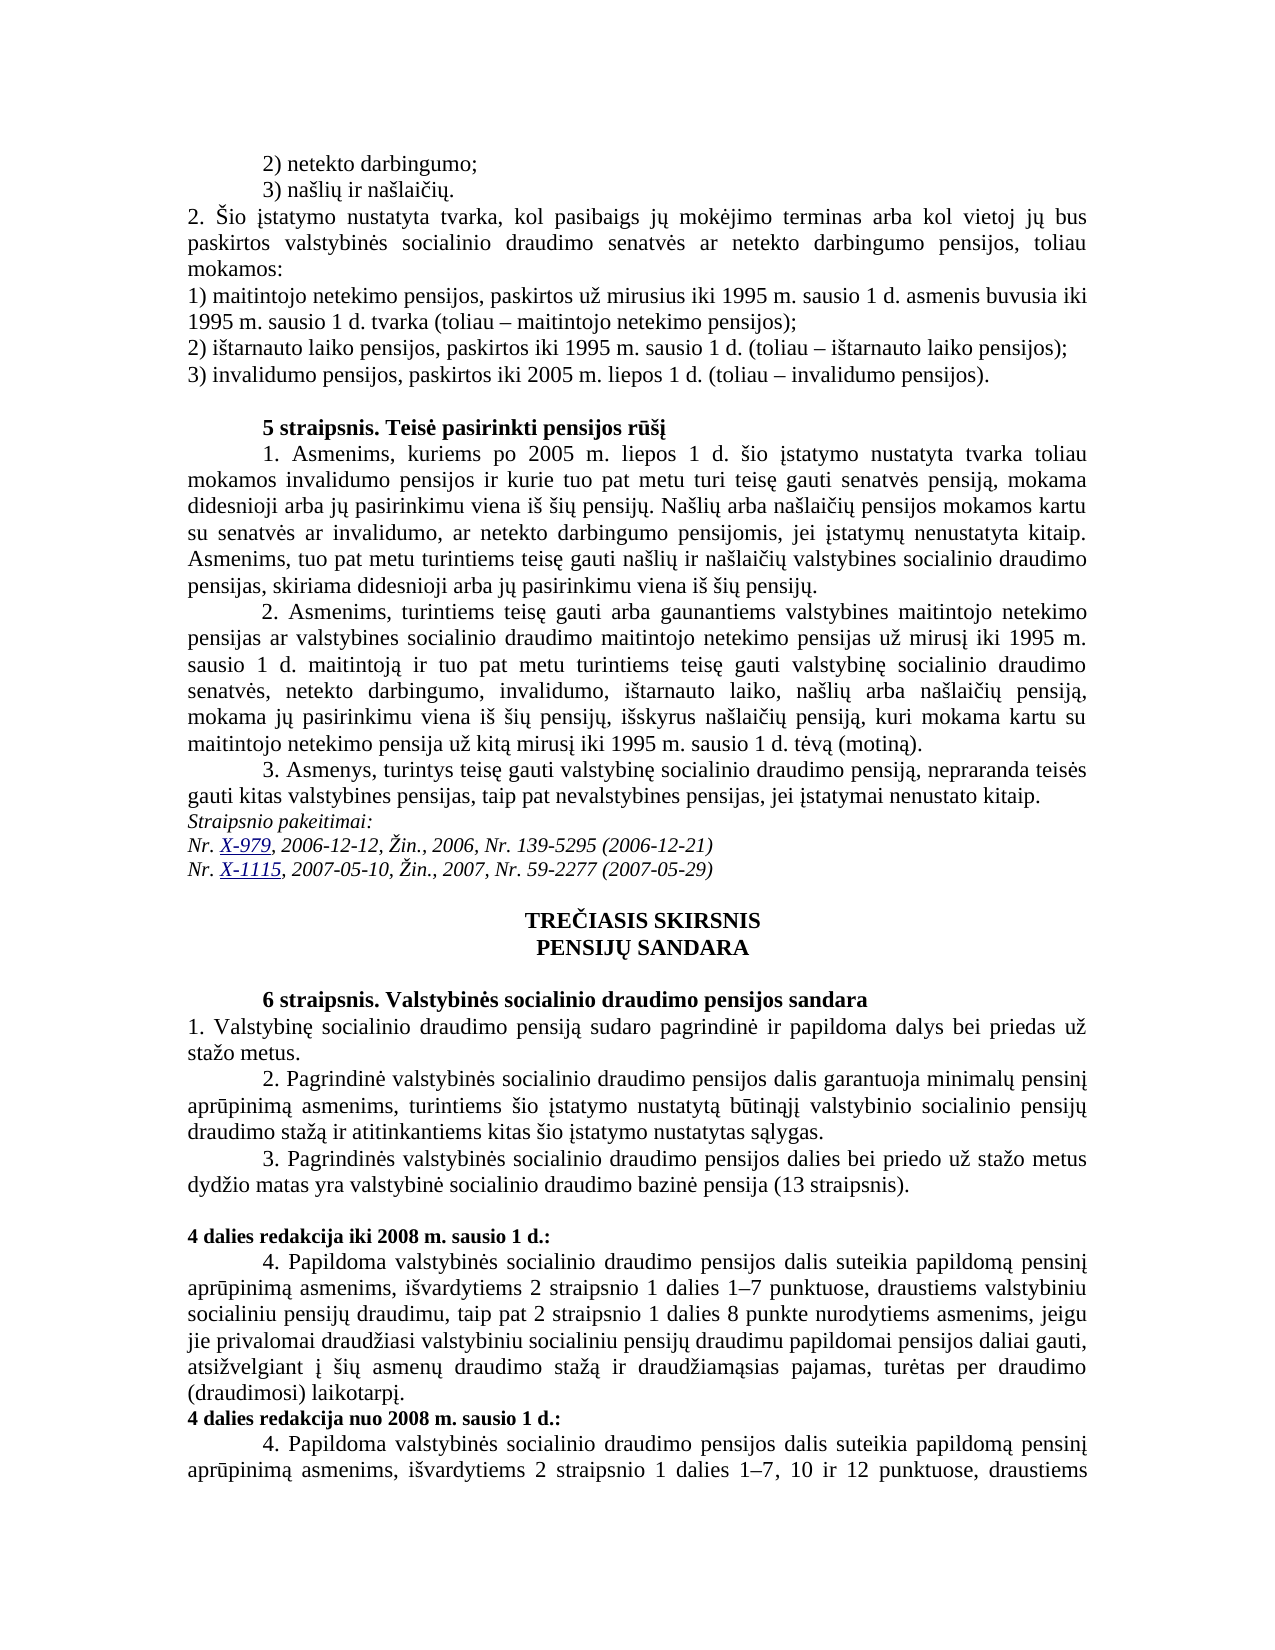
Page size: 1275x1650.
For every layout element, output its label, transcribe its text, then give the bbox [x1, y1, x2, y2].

text 3. Pagrindinės valstybinės socialinio draudimo pensijos dalies bei priedo už stažo metus dydžio matas yra valstybinė socialinio draudimo bazinė pensija (13 straipsnis). [187, 1144, 1088, 1197]
text 3) invalidumo pensijos, paskirtos iki 2005 m. liepos 1 d. (toliau – invalidumo pensijos). [187, 361, 1088, 387]
text 4 dalies redakcija iki 2008 m. sausio 1 d.: [187, 1224, 1088, 1248]
text 2. Asmenims, turintiems teisę gauti arba gaunantiems valstybines maitintojo netekimo pensijas ar valstybines socialinio draudimo maitintojo netekimo pensijas už mirusį iki 1995 m. sausio 1 d. maitintoją ir tuo pat metu turintiems teisę gauti valstybinę socialinio draudimo senatvės, netekto darbingumo, invalidumo, ištarnauto laiko, našlių arba našlaičių pensiją, mokama jų pasirinkimu viena iš šių pensijų, išskyrus našlaičių pensiją, kuri mokama kartu su maitintojo netekimo pensija už kitą mirusį iki 1995 m. sausio 1 d. tėvą (motiną). [187, 598, 1088, 756]
text Straipsnio pakeitimai: [187, 809, 1088, 833]
text 4 dalies redakcija nuo 2008 m. sausio 1 d.: [187, 1406, 1088, 1430]
text 1. Asmenims, kuriems po 2005 m. liepos 1 d. šio įstatymo nustatyta tvarka toliau mokamos invalidumo pensijos ir kurie tuo pat metu turi teisę gauti senatvės pensiją, mokama didesnioji arba jų pasirinkimu viena iš šių pensijų. Našlių arba našlaičių pensijos mokamos kartu su senatvės ar invalidumo, ar netekto darbingumo pensijomis, jei įstatymų nenustatyta kitaip. Asmenims, tuo pat metu turintiems teisę gauti našlių ir našlaičių valstybines socialinio draudimo pensijas, skiriama didesnioji arba jų pasirinkimu viena iš šių pensijų. [187, 440, 1088, 598]
text 2) ištarnauto laiko pensijos, paskirtos iki 1995 m. sausio 1 d. (toliau – ištarnauto laiko pensijos); [187, 334, 1088, 361]
subtitle TREČIASIS SKIRSNIS [187, 907, 1088, 934]
text Nr. X-979, 2006-12-12, Žin., 2006, Nr. 139-5295 (2006-12-21) [187, 833, 1088, 857]
text 2. Pagrindinė valstybinės socialinio draudimo pensijos dalis garantuoja minimalų pensinį aprūpinimą asmenims, turintiems šio įstatymo nustatytą būtinąjį valstybinio socialinio pensijų draudimo stažą ir atitinkantiems kitas šio įstatymo nustatytas sąlygas. [187, 1066, 1088, 1144]
text 4. Papildoma valstybinės socialinio draudimo pensijos dalis suteikia papildomą pensinį aprūpinimą asmenims, išvardytiems 2 straipsnio 1 dalies 1–7 punktuose, draustiems valstybiniu socialiniu pensijų draudimu, taip pat 2 straipsnio 1 dalies 8 punkte nurodytiems asmenims, jeigu jie privalomai draudžiasi valstybiniu socialiniu pensijų draudimu papildomai pensijos daliai gauti, atsižvelgiant į šių asmenų draudimo stažą ir draudžiamąsias pajamas, turėtas per draudimo (draudimosi) laikotarpį. [187, 1248, 1088, 1406]
text 3. Asmenys, turintys teisę gauti valstybinę socialinio draudimo pensiją, nepraranda teisės gauti kitas valstybines pensijas, taip pat nevalstybines pensijas, jei įstatymai nenustato kitaip. [187, 756, 1088, 809]
text Nr. X-1115, 2007-05-10, Žin., 2007, Nr. 59-2277 (2007-05-29) [187, 857, 1088, 881]
subtitle PENSIJŲ SANDARA [187, 934, 1088, 960]
text 1. Valstybinę socialinio draudimo pensiją sudaro pagrindinė ir papildoma dalys bei priedas už stažo metus. [187, 1013, 1088, 1066]
text 5 straipsnis. Teisė pasirinkti pensijos rūšį [187, 413, 1088, 440]
text 3) našlių ir našlaičių. [187, 176, 1088, 203]
text 1) maitintojo netekimo pensijos, paskirtos už mirusius iki 1995 m. sausio 1 d. asmenis buvusia iki 1995 m. sausio 1 d. tvarka (toliau – maitintojo netekimo pensijos); [187, 282, 1088, 334]
text 6 straipsnis. Valstybinės socialinio draudimo pensijos sandara [187, 986, 1088, 1013]
text 4. Papildoma valstybinės socialinio draudimo pensijos dalis suteikia papildomą pensinį aprūpinimą asmenims, išvardytiems 2 straipsnio 1 dalies 1–7, 10 ir 12 punktuose, draustiems [187, 1430, 1088, 1483]
text 2. Šio įstatymo nustatyta tvarka, kol pasibaigs jų mokėjimo terminas arba kol vietoj jų bus paskirtos valstybinės socialinio draudimo senatvės ar netekto darbingumo pensijos, toliau mokamos: [187, 203, 1088, 282]
text 2) netekto darbingumo; [187, 150, 1088, 176]
